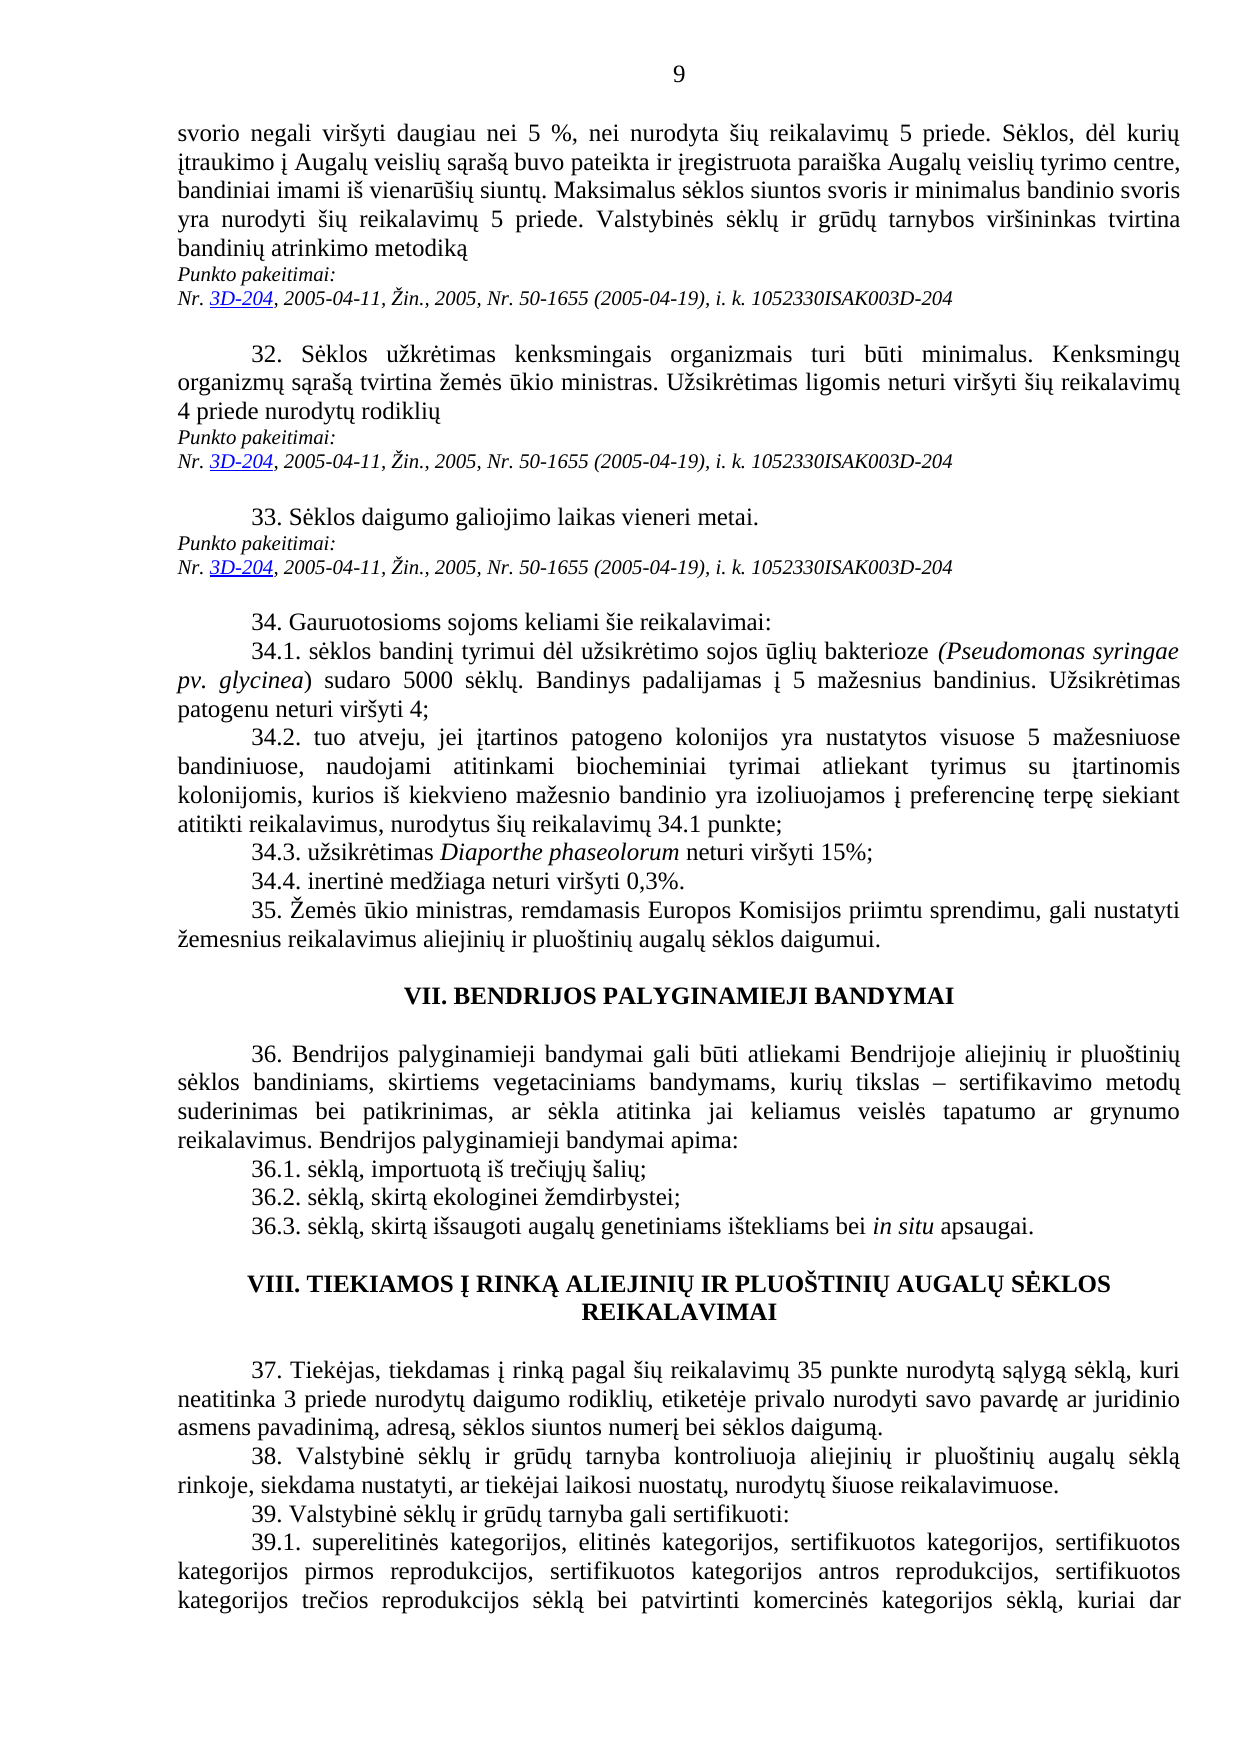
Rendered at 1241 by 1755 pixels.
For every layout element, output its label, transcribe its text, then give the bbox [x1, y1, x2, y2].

text Nr. 3D-204, 2005-04-11, Žin., 2005, Nr. 50-1655 (2005-04-19), i. k. 1052330ISAK003D-204 [177, 449, 1181, 473]
text 33. Sėklos daigumo galiojimo laikas vieneri metai. [177, 502, 1181, 531]
text VIII. TIEKIAMOS Į RINKĄ ALIEJINIŲ IR PLUOŠTINIŲ AUGALŲ SĖKLOS REIKALAVIMAI [177, 1269, 1181, 1326]
text 34. Gauruotosioms sojoms keliami šie reikalavimai: [177, 607, 1181, 636]
text 37. Tiekėjas, tiekdamas į rinką pagal šių reikalavimų 35 punkte nurodytą sąlygą sėklą, kuri neatitinka 3 priede nurodytų daigumo rodiklių, etiketėje privalo nurodyti savo pavardę ar juridinio asmens pavadinimą, adresą, sėklos siuntos numerį bei sėklos daigumą. [177, 1355, 1181, 1441]
text Nr. 3D-204, 2005-04-11, Žin., 2005, Nr. 50-1655 (2005-04-19), i. k. 1052330ISAK003D-204 [177, 286, 1181, 310]
text Punkto pakeitimai: [177, 531, 1181, 555]
text 38. Valstybinė sėklų ir grūdų tarnyba kontroliuoja aliejinių ir pluoštinių augalų sėklą rinkoje, siekdama nustatyti, ar tiekėjai laikosi nuostatų, nurodytų šiuose reikalavimuose. [177, 1441, 1181, 1499]
text 34.1. sėklos bandinį tyrimui dėl užsikrėtimo sojos ūglių bakterioze (Pseudomonas syringae pv. glycinea) sudaro 5000 sėklų. Bandinys padalijamas į 5 mažesnius bandinius. Užsikrėtimas patogenu neturi viršyti 4; [177, 636, 1181, 722]
text 36.1. sėklą, importuotą iš trečiųjų šalių; [177, 1154, 1181, 1182]
text 35. Žemės ūkio ministras, remdamasis Europos Komisijos priimtu sprendimu, gali nustatyti žemesnius reikalavimus aliejinių ir pluoštinių augalų sėklos daigumui. [177, 895, 1181, 952]
text Nr. 3D-204, 2005-04-11, Žin., 2005, Nr. 50-1655 (2005-04-19), i. k. 1052330ISAK003D-204 [177, 555, 1181, 579]
text 36.3. sėklą, skirtą išsaugoti augalų genetiniams ištekliams bei in situ apsaugai. [177, 1211, 1181, 1240]
text 39. Valstybinė sėklų ir grūdų tarnyba gali sertifikuoti: [177, 1499, 1181, 1527]
text 32. Sėklos užkrėtimas kenksmingais organizmais turi būti minimalus. Kenksmingų organizmų sąrašą tvirtina žemės ūkio ministras. Užsikrėtimas ligomis neturi viršyti šių reikalavimų 4 priede nurodytų rodiklių [177, 339, 1181, 425]
text Punkto pakeitimai: [177, 425, 1181, 449]
text Punkto pakeitimai: [177, 262, 1181, 286]
text 36.2. sėklą, skirtą ekologinei žemdirbystei; [177, 1182, 1181, 1211]
text VII. BENDRIJOS PALYGINAMIEJI BANDYMAI [177, 981, 1181, 1010]
text 36. Bendrijos palyginamieji bandymai gali būti atliekami Bendrijoje aliejinių ir pluoštinių sėklos bandiniams, skirtiems vegetaciniams bandymams, kurių tikslas – sertifikavimo metodų suderinimas bei patikrinimas, ar sėkla atitinka jai keliamus veislės tapatumo ar grynumo reikalavimus. Bendrijos palyginamieji bandymai apima: [177, 1039, 1181, 1154]
text svorio negali viršyti daugiau nei 5 %, nei nurodyta šių reikalavimų 5 priede. Sėklos, dėl kurių įtraukimo į Augalų veislių sąrašą buvo pateikta ir įregistruota paraiška Augalų veislių tyrimo centre, bandiniai imami iš vienarūšių siuntų. Maksimalus sėklos siuntos svoris ir minimalus bandinio svoris yra nurodyti šių reikalavimų 5 priede. Valstybinės sėklų ir grūdų tarnybos viršininkas tvirtina bandinių atrinkimo metodiką [177, 118, 1181, 262]
text 39.1. superelitinės kategorijos, elitinės kategorijos, sertifikuotos kategorijos, sertifikuotos kategorijos pirmos reprodukcijos, sertifikuotos kategorijos antros reprodukcijos, sertifikuotos kategorijos trečios reprodukcijos sėklą bei patvirtinti komercinės kategorijos sėklą, kuriai dar [177, 1527, 1181, 1614]
text 34.2. tuo atveju, jei įtartinos patogeno kolonijos yra nustatytos visuose 5 mažesniuose bandiniuose, naudojami atitinkami biocheminiai tyrimai atliekant tyrimus su įtartinomis kolonijomis, kurios iš kiekvieno mažesnio bandinio yra izoliuojamos į preferencinę terpę siekiant atitikti reikalavimus, nurodytus šių reikalavimų 34.1 punkte; [177, 722, 1181, 837]
text 34.4. inertinė medžiaga neturi viršyti 0,3%. [177, 866, 1181, 895]
text 34.3. užsikrėtimas Diaporthe phaseolorum neturi viršyti 15%; [177, 837, 1181, 866]
